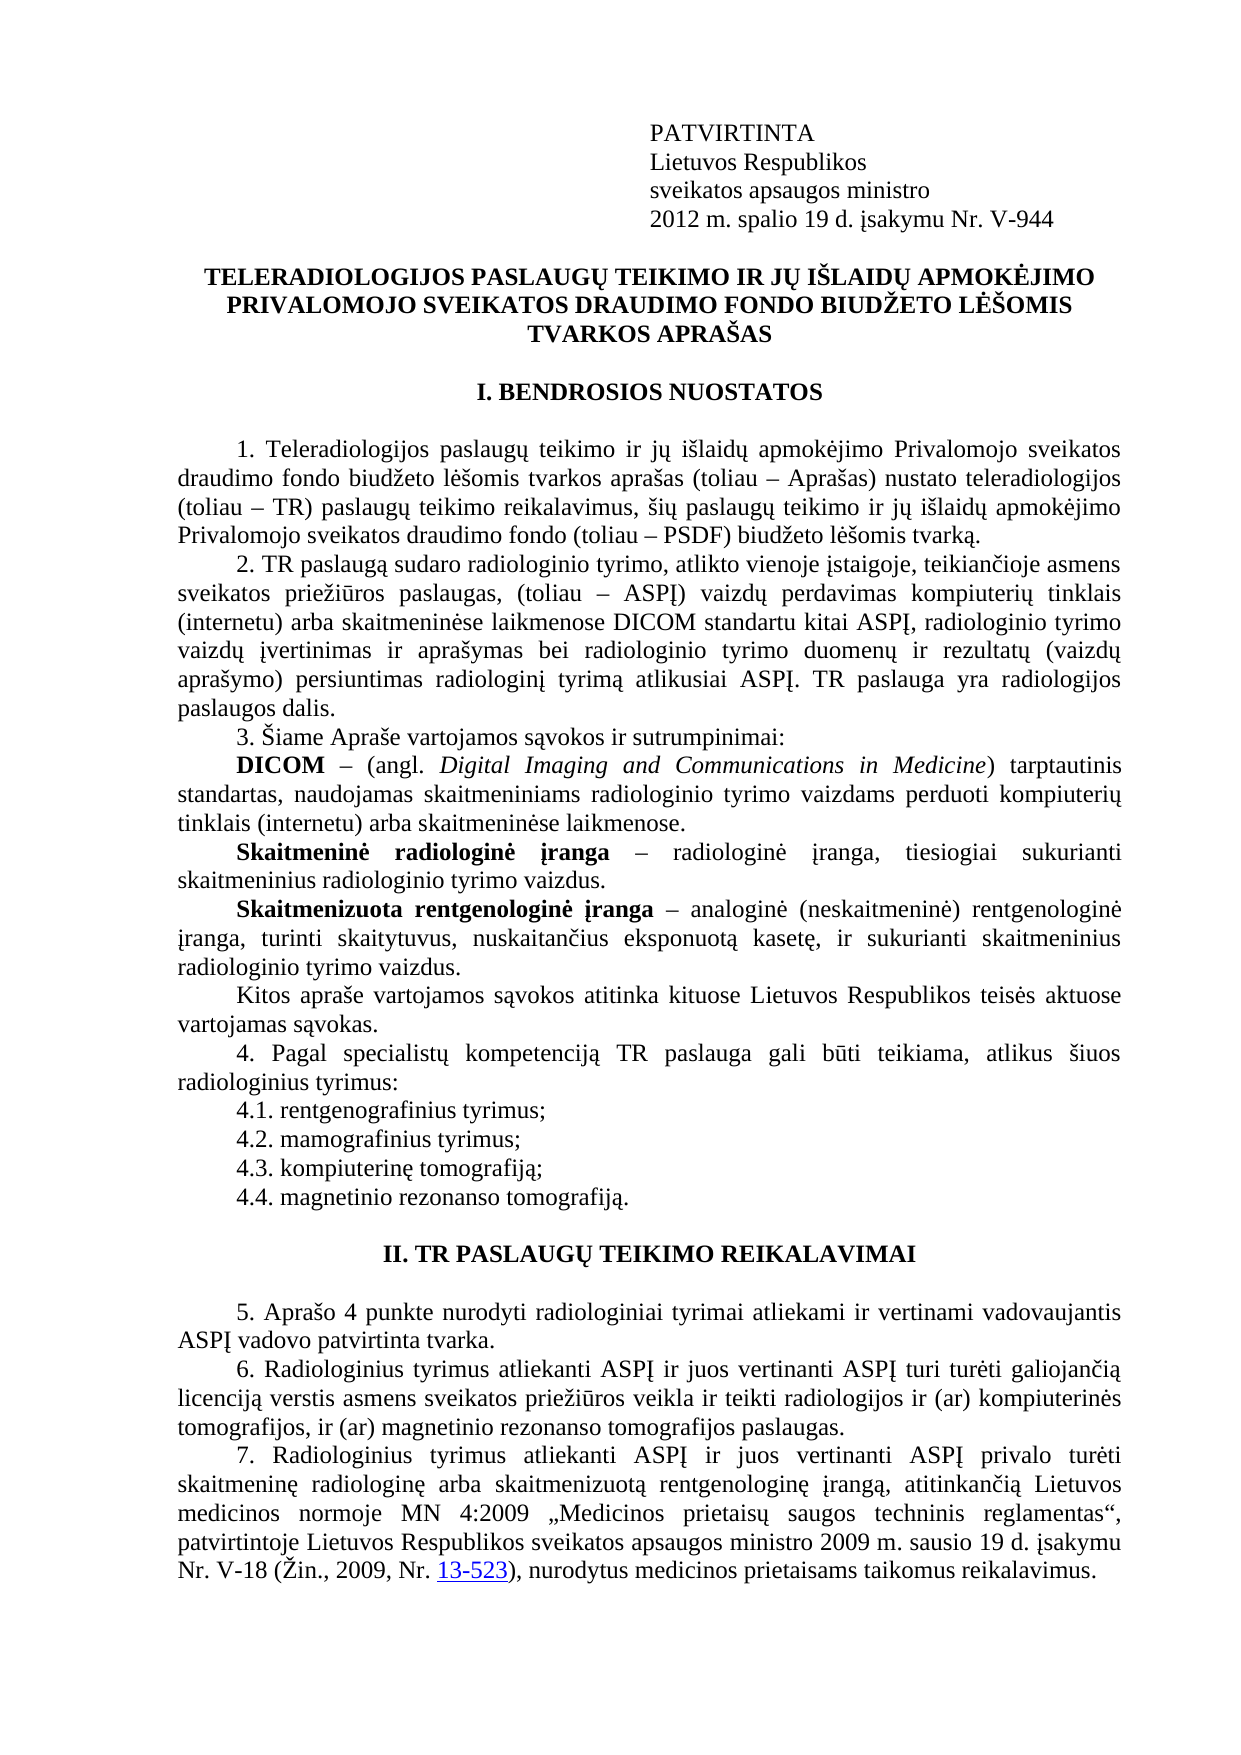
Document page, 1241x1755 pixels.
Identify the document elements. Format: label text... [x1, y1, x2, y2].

text 4.2. mamografinius tyrimus; [177, 1124, 1122, 1153]
text 2. TR paslaugą sudaro radiologinio tyrimo, atlikto vienoje įstaigoje, teikiančioje asmens sveikatos priežiūros paslaugas, (toliau – ASPĮ) vaizdų perdavimas kompiuterių tinklais (internetu) arba skaitmeninėse laikmenose DICOM standartu kitai ASPĮ, radiologinio tyrimo vaizdų įvertinimas ir aprašymas bei radiologinio tyrimo duomenų ir rezultatų (vaizdų aprašymo) persiuntimas radiologinį tyrimą atlikusiai ASPĮ. TR paslauga yra radiologijos paslaugos dalis. [177, 549, 1122, 722]
text 3. Šiame Apraše vartojamos sąvokos ir sutrumpinimai: [177, 722, 1122, 751]
text 4. Pagal specialistų kompetenciją TR paslauga gali būti teikiama, atlikus šiuos radiologinius tyrimus: [177, 1038, 1122, 1096]
text Skaitmenizuota rentgenologinė įranga – analoginė (neskaitmeninė) rentgenologinė įranga, turinti skaitytuvus, nuskaitančius eksponuotą kasetę, ir sukurianti skaitmeninius radiologinio tyrimo vaizdus. [177, 894, 1122, 981]
text 4.4. magnetinio rezonanso tomografiją. [177, 1182, 1122, 1211]
text teleradiologijos paslaugų teikimo IR JŲ IŠLAIDŲ APMOKĖJIMO PRIVALOMOJO SVEIKATOS DRAUDIMO FONDO BIUDŽETO LĖŠOMIS tvarkos apRAŠAS [177, 262, 1122, 348]
text Skaitmeninė radiologinė įranga – radiologinė įranga, tiesiogiai sukurianti skaitmeninius radiologinio tyrimo vaizdus. [177, 837, 1122, 894]
text Lietuvos Respublikos [649, 147, 1122, 176]
text Kitos apraše vartojamos sąvokos atitinka kituose Lietuvos Respublikos teisės aktuose vartojamas sąvokas. [177, 981, 1122, 1038]
text I. Bendrosios nuostatos [177, 377, 1122, 406]
text 6. Radiologinius tyrimus atliekanti ASPĮ ir juos vertinanti ASPĮ turi turėti galiojančią licenciją verstis asmens sveikatos priežiūros veikla ir teikti radiologijos ir (ar) kompiuterinės tomografijos, ir (ar) magnetinio rezonanso tomografijos paslaugas. [177, 1354, 1122, 1441]
text 2012 m. spalio 19 d. įsakymu Nr. V-944 [649, 204, 1122, 233]
text 1. Teleradiologijos paslaugų teikimo ir jų išlaidų apmokėjimo Privalomojo sveikatos draudimo fondo biudžeto lėšomis tvarkos aprašas (toliau – Aprašas) nustato teleradiologijos (toliau – TR) paslaugų teikimo reikalavimus, šių paslaugų teikimo ir jų išlaidų apmokėjimo Privalomojo sveikatos draudimo fondo (toliau – PSDF) biudžeto lėšomis tvarką. [177, 434, 1122, 549]
text 4.3. kompiuterinę tomografiją; [177, 1153, 1122, 1182]
text II. TR PASLAUGŲ TEIKIMO REIKALAVIMAI [177, 1239, 1122, 1268]
text 4.1. rentgenografinius tyrimus; [177, 1096, 1122, 1124]
text PATVIRTINTA [649, 118, 1122, 147]
text DICOM – (angl. Digital Imaging and Communications in Medicine) tarptautinis standartas, naudojamas skaitmeniniams radiologinio tyrimo vaizdams perduoti kompiuterių tinklais (internetu) arba skaitmeninėse laikmenose. [177, 751, 1122, 837]
text 5. Aprašo 4 punkte nurodyti radiologiniai tyrimai atliekami ir vertinami vadovaujantis ASPĮ vadovo patvirtinta tvarka. [177, 1297, 1122, 1354]
text sveikatos apsaugos ministro [649, 176, 1122, 204]
text 7. Radiologinius tyrimus atliekanti ASPĮ ir juos vertinanti ASPĮ privalo turėti skaitmeninę radiologinę arba skaitmenizuotą rentgenologinę įrangą, atitinkančią Lietuvos medicinos normoje MN 4:2009 „Medicinos prietaisų saugos techninis reglamentas“, patvirtintoje Lietuvos Respublikos sveikatos apsaugos ministro 2009 m. sausio 19 d. įsakymu Nr. V-18 (Žin., 2009, Nr. 13-523), nurodytus medicinos prietaisams taikomus reikalavimus. [177, 1441, 1122, 1584]
